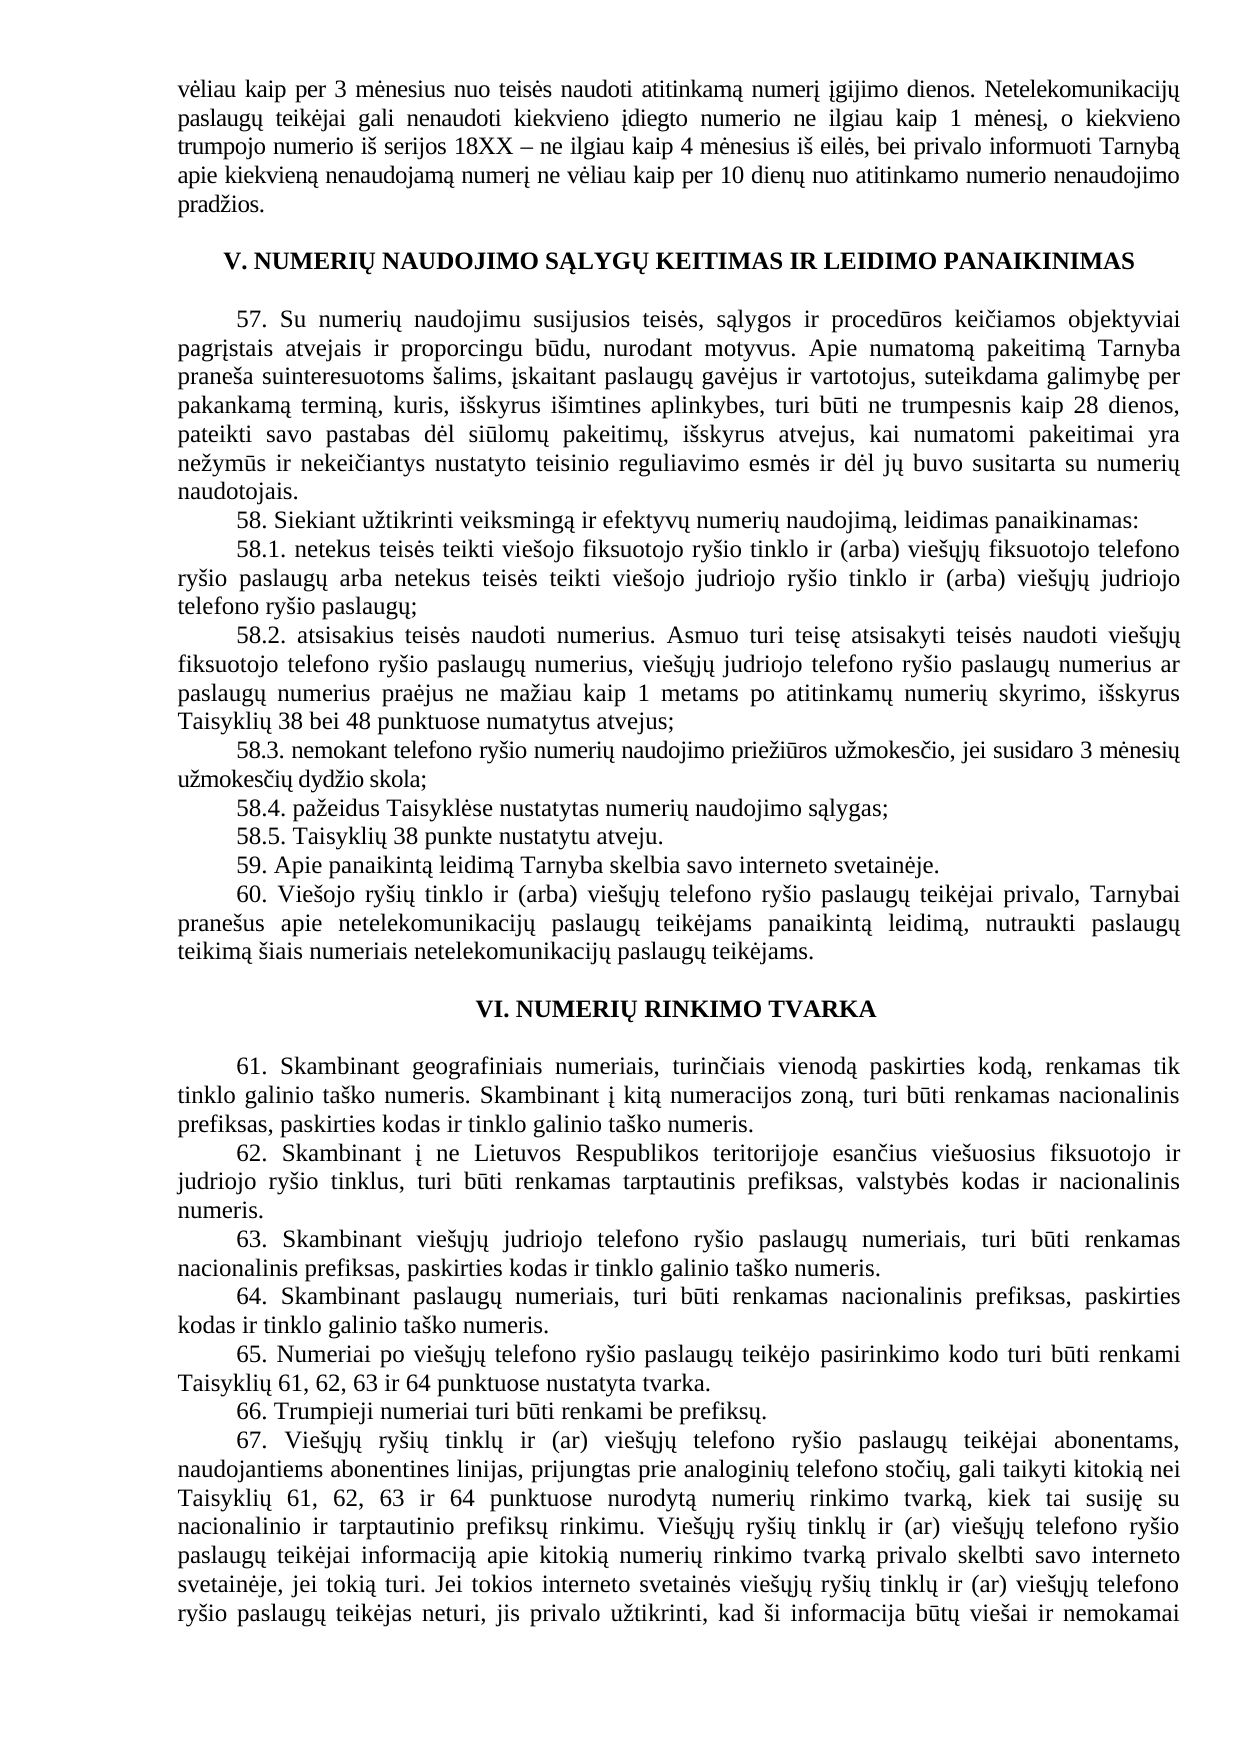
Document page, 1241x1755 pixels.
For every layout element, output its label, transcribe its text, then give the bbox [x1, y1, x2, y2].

text 61. Skambinant geografiniais numeriais, turinčiais vienodą paskirties kodą, renkamas tik tinklo galinio taško numeris. Skambinant į kitą numeracijos zoną, turi būti renkamas nacionalinis prefiksas, paskirties kodas ir tinklo galinio taško numeris. [177, 1051, 1181, 1138]
text 58.3. nemokant telefono ryšio numerių naudojimo priežiūros užmokesčio, jei susidaro 3 mėnesių užmokesčių dydžio skola; [177, 735, 1181, 793]
text 63. Skambinant viešųjų judriojo telefono ryšio paslaugų numeriais, turi būti renkamas nacionalinis prefiksas, paskirties kodas ir tinklo galinio taško numeris. [177, 1224, 1181, 1281]
text 57. Su numerių naudojimu susijusios teisės, sąlygos ir procedūros keičiamos objektyviai pagrįstais atvejais ir proporcingu būdu, nurodant motyvus. Apie numatomą pakeitimą Tarnyba praneša suinteresuotoms šalims, įskaitant paslaugų gavėjus ir vartotojus, suteikdama galimybę per pakankamą terminą, kuris, išskyrus išimtines aplinkybes, turi būti ne trumpesnis kaip 28 dienos, pateikti savo pastabas dėl siūlomų pakeitimų, išskyrus atvejus, kai numatomi pakeitimai yra nežymūs ir nekeičiantys nustatyto teisinio reguliavimo esmės ir dėl jų buvo susitarta su numerių naudotojais. [177, 304, 1181, 505]
text 58. Siekiant užtikrinti veiksmingą ir efektyvų numerių naudojimą, leidimas panaikinamas: [177, 505, 1181, 534]
text 64. Skambinant paslaugų numeriais, turi būti renkamas nacionalinis prefiksas, paskirties kodas ir tinklo galinio taško numeris. [177, 1281, 1181, 1339]
text vėliau kaip per 3 mėnesius nuo teisės naudoti atitinkamą numerį įgijimo dienos. Netelekomunikacijų paslaugų teikėjai gali nenaudoti kiekvieno įdiegto numerio ne ilgiau kaip 1 mėnesį, o kiekvieno trumpojo numerio iš serijos 18XX – ne ilgiau kaip 4 mėnesius iš eilės, bei privalo informuoti Tarnybą apie kiekvieną nenaudojamą numerį ne vėliau kaip per 10 dienų nuo atitinkamo numerio nenaudojimo pradžios. [177, 74, 1181, 218]
text V. Numerių naudojimo sąlygų keitimas ir LEIDIMO panaikinimas [177, 246, 1181, 275]
text 67. Viešųjų ryšių tinklų ir (ar) viešųjų telefono ryšio paslaugų teikėjai abonentams, naudojantiems abonentines linijas, prijungtas prie analoginių telefono stočių, gali taikyti kitokią nei Taisyklių 61, 62, 63 ir 64 punktuose nurodytą numerių rinkimo tvarką, kiek tai susiję su nacionalinio ir tarptautinio prefiksų rinkimu. Viešųjų ryšių tinklų ir (ar) viešųjų telefono ryšio paslaugų teikėjai informaciją apie kitokią numerių rinkimo tvarką privalo skelbti savo interneto svetainėje, jei tokią turi. Jei tokios interneto svetainės viešųjų ryšių tinklų ir (ar) viešųjų telefono ryšio paslaugų teikėjas neturi, jis privalo užtikrinti, kad ši informacija būtų viešai ir nemokamai [177, 1425, 1181, 1626]
text 58.4. pažeidus Taisyklėse nustatytas numerių naudojimo sąlygas; [177, 793, 1181, 821]
text 62. Skambinant į ne Lietuvos Respublikos teritorijoje esančius viešuosius fiksuotojo ir judriojo ryšio tinklus, turi būti renkamas tarptautinis prefiksas, valstybės kodas ir nacionalinis numeris. [177, 1138, 1181, 1224]
text 58.5. Taisyklių 38 punkte nustatytu atveju. [177, 821, 1181, 850]
text 60. Viešojo ryšių tinklo ir (arba) viešųjų telefono ryšio paslaugų teikėjai privalo, Tarnybai pranešus apie netelekomunikacijų paslaugų teikėjams panaikintą leidimą, nutraukti paslaugų teikimą šiais numeriais netelekomunikacijų paslaugų teikėjams. [177, 879, 1181, 965]
text 58.1. netekus teisės teikti viešojo fiksuotojo ryšio tinklo ir (arba) viešųjų fiksuotojo telefono ryšio paslaugų arba netekus teisės teikti viešojo judriojo ryšio tinklo ir (arba) viešųjų judriojo telefono ryšio paslaugų; [177, 534, 1181, 620]
text 59. Apie panaikintą leidimą Tarnyba skelbia savo interneto svetainėje. [177, 850, 1181, 879]
text 58.2. atsisakius teisės naudoti numerius. Asmuo turi teisę atsisakyti teisės naudoti viešųjų fiksuotojo telefono ryšio paslaugų numerius, viešųjų judriojo telefono ryšio paslaugų numerius ar paslaugų numerius praėjus ne mažiau kaip 1 metams po atitinkamų numerių skyrimo, išskyrus Taisyklių 38 bei 48 punktuose numatytus atvejus; [177, 620, 1181, 735]
text VI. NUMERIŲ RINKIMO TVARKA [177, 994, 1181, 1023]
text 65. Numeriai po viešųjų telefono ryšio paslaugų teikėjo pasirinkimo kodo turi būti renkami Taisyklių 61, 62, 63 ir 64 punktuose nustatyta tvarka. [177, 1339, 1181, 1396]
text 66. Trumpieji numeriai turi būti renkami be prefiksų. [177, 1396, 1181, 1425]
